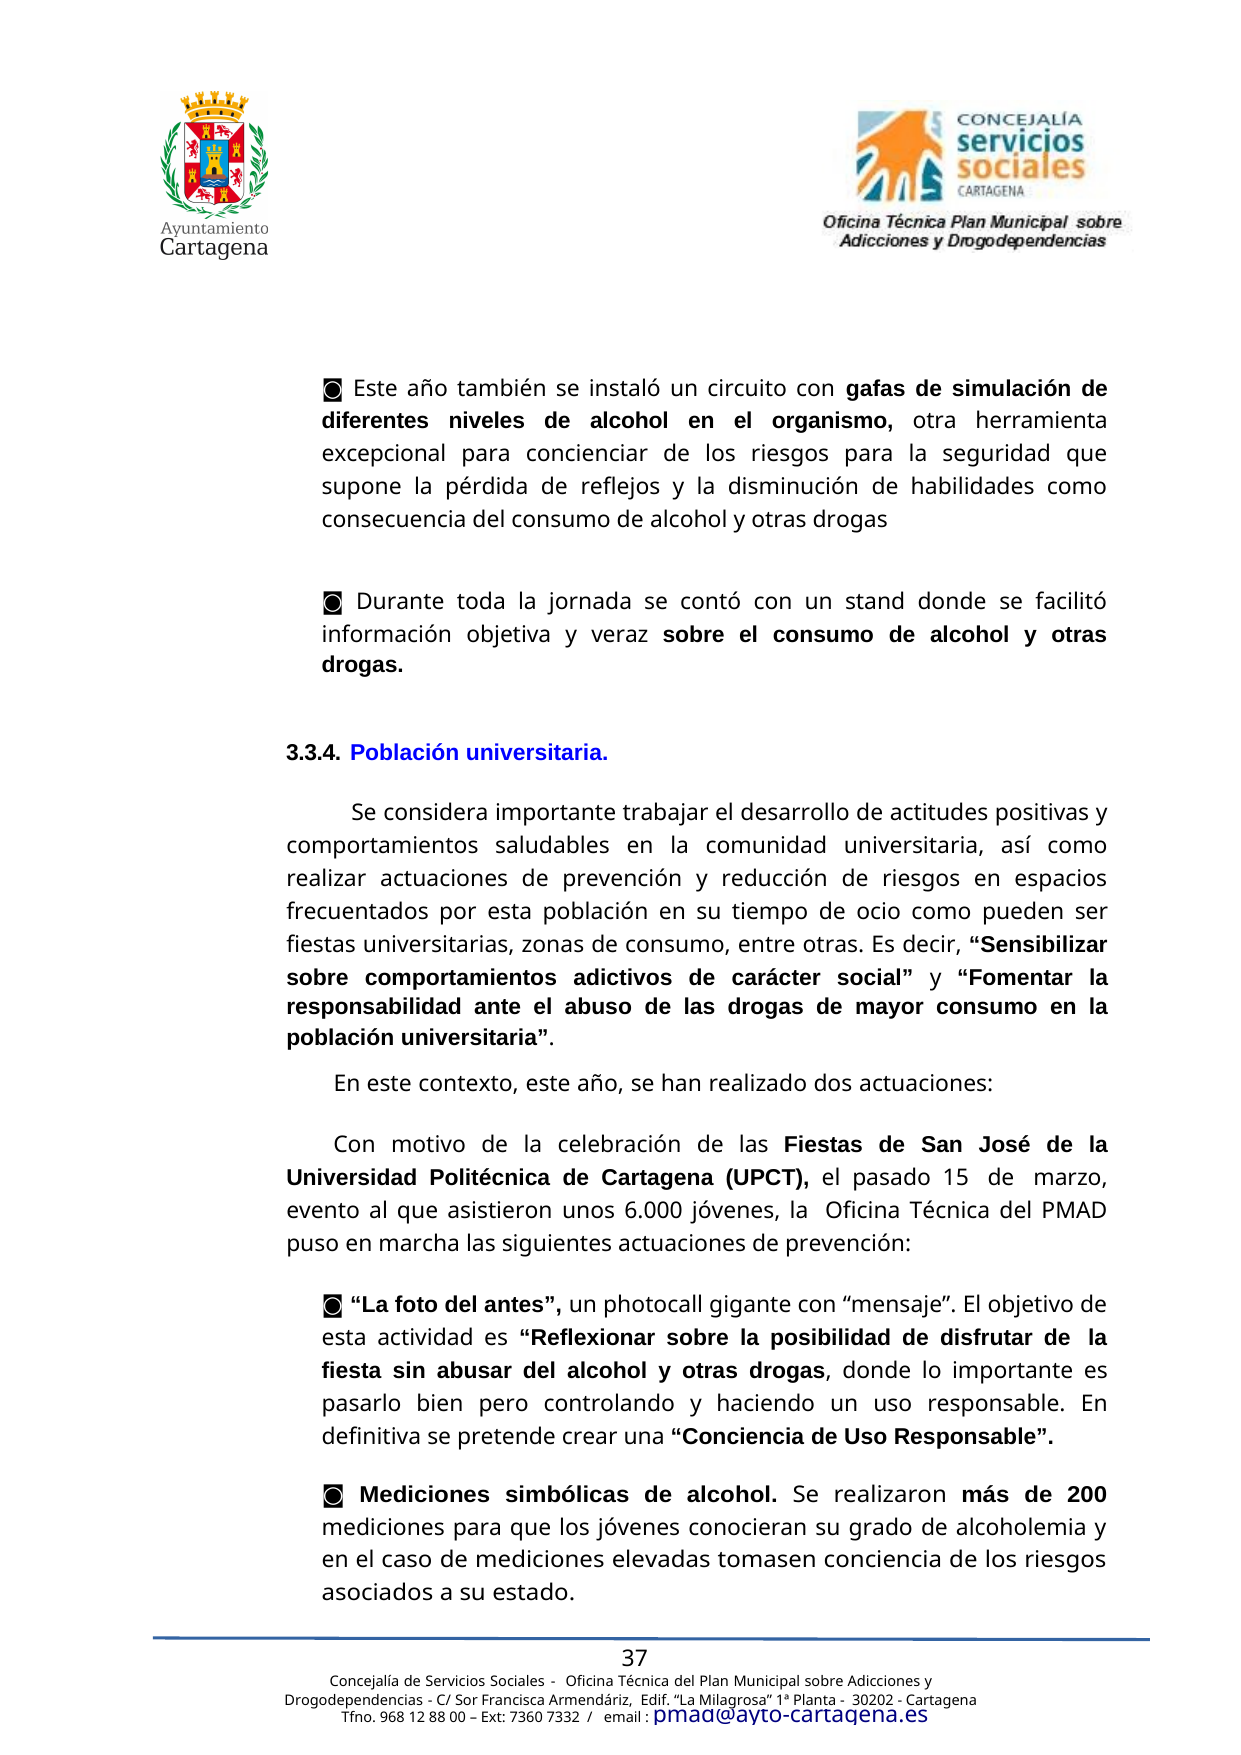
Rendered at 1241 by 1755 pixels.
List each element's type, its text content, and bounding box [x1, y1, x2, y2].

list Población universitaria. [286, 739, 1130, 765]
text ◙ Durante toda la jornada se contó con un stand donde se facilitó información objetiva y veraz sobre el consumo de alcohol y otras drogas. [321, 584, 1107, 677]
text Se considera importante trabajar el desarrollo de actitudes positivas y comportamientos saludables en la comunidad universitaria, así como realizar actuaciones de prevención y reducción de riesgos en espacios frecuentados por esta población en su tiempo de ocio como pueden ser fiestas universitarias, zonas de consumo, entre otras. Es decir, “Sensibilizar sobre comportamientos adictivos de carácter social” y “Fomentar la responsabilidad ante el abuso de las drogas de mayor consumo en la población universitaria”. [286, 796, 1108, 1052]
text ◙ “La foto del antes”, un photocall gigante con “mensaje”. El objetivo de esta actividad es “Reflexionar sobre la posibilidad de disfrutar de la fiesta sin abusar del alcohol y otras drogas, donde lo importante es pasarlo bien pero controlando y haciendo un uso responsable. En definitiva se pretende crear una “Conciencia de Uso Responsable”. [321, 1288, 1108, 1451]
text ◙ Mediciones simbólicas de alcohol. Se realizaron más de 200 mediciones para que los jóvenes conocieran su grado de alcoholemia y en el caso de mediciones elevadas tomasen conciencia de los riesgos asociados a su estado. [321, 1478, 1108, 1607]
text En este contexto, este año, se han realizado dos actuaciones: [333, 1067, 1130, 1098]
text ◙ Este año también se instaló un circuito con gafas de simulación de diferentes niveles de alcohol en el organismo, otra herramienta excepcional para concienciar de los riesgos para la seguridad que supone la pérdida de reflejos y la disminución de habilidades como consecuencia del consumo de alcohol y otras drogas [321, 371, 1108, 534]
text Con motivo de la celebración de las Fiestas de San José de la Universidad Politécnica de Cartagena (UPCT), el pasado 15 de marzo, evento al que asistieron unos 6.000 jóvenes, la Oficina Técnica del PMAD puso en marcha las siguientes actuaciones de prevención: [286, 1128, 1108, 1258]
